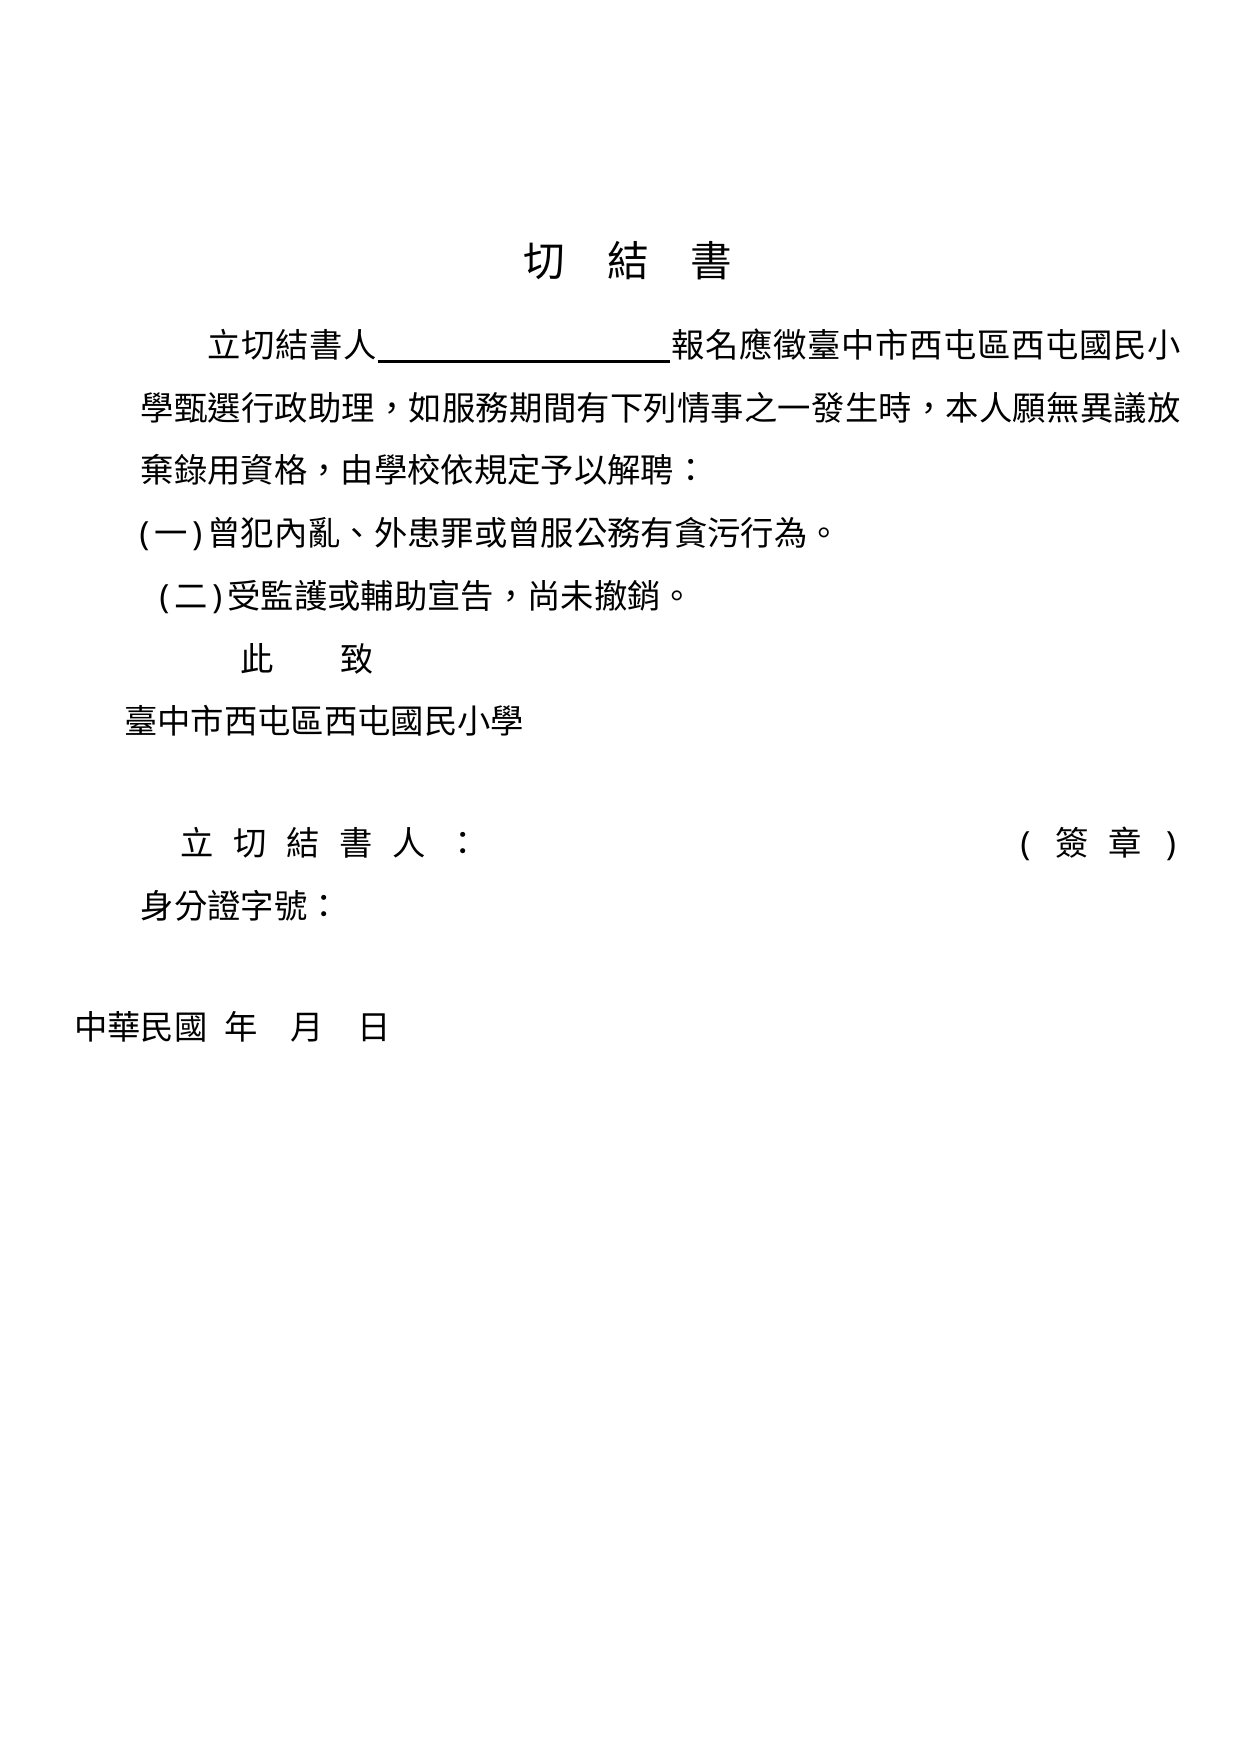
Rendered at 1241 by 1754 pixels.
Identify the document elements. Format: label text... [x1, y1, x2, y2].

text (一)曾犯內亂、外患罪或曾服公務有貪污行為。 (二)受監護或輔助宣告，尚未撤銷。 [74, 507, 1181, 618]
text 臺中市西屯區西屯國民小學 [124, 695, 1181, 743]
text 此 致 [74, 632, 1181, 681]
text 立切結書人： (簽章) 身分證字號： [74, 817, 1181, 928]
text 立切結書人 報名應徵臺中市西屯區西屯國民小學甄選行政助理，如服務期間有下列情事之一發生時，本人願無異議放棄錄用資格，由學校依規定予以解聘： [141, 319, 1181, 492]
text 切 結 書 [74, 228, 1181, 288]
text 中華民國 年 月 日 [74, 1001, 1181, 1049]
